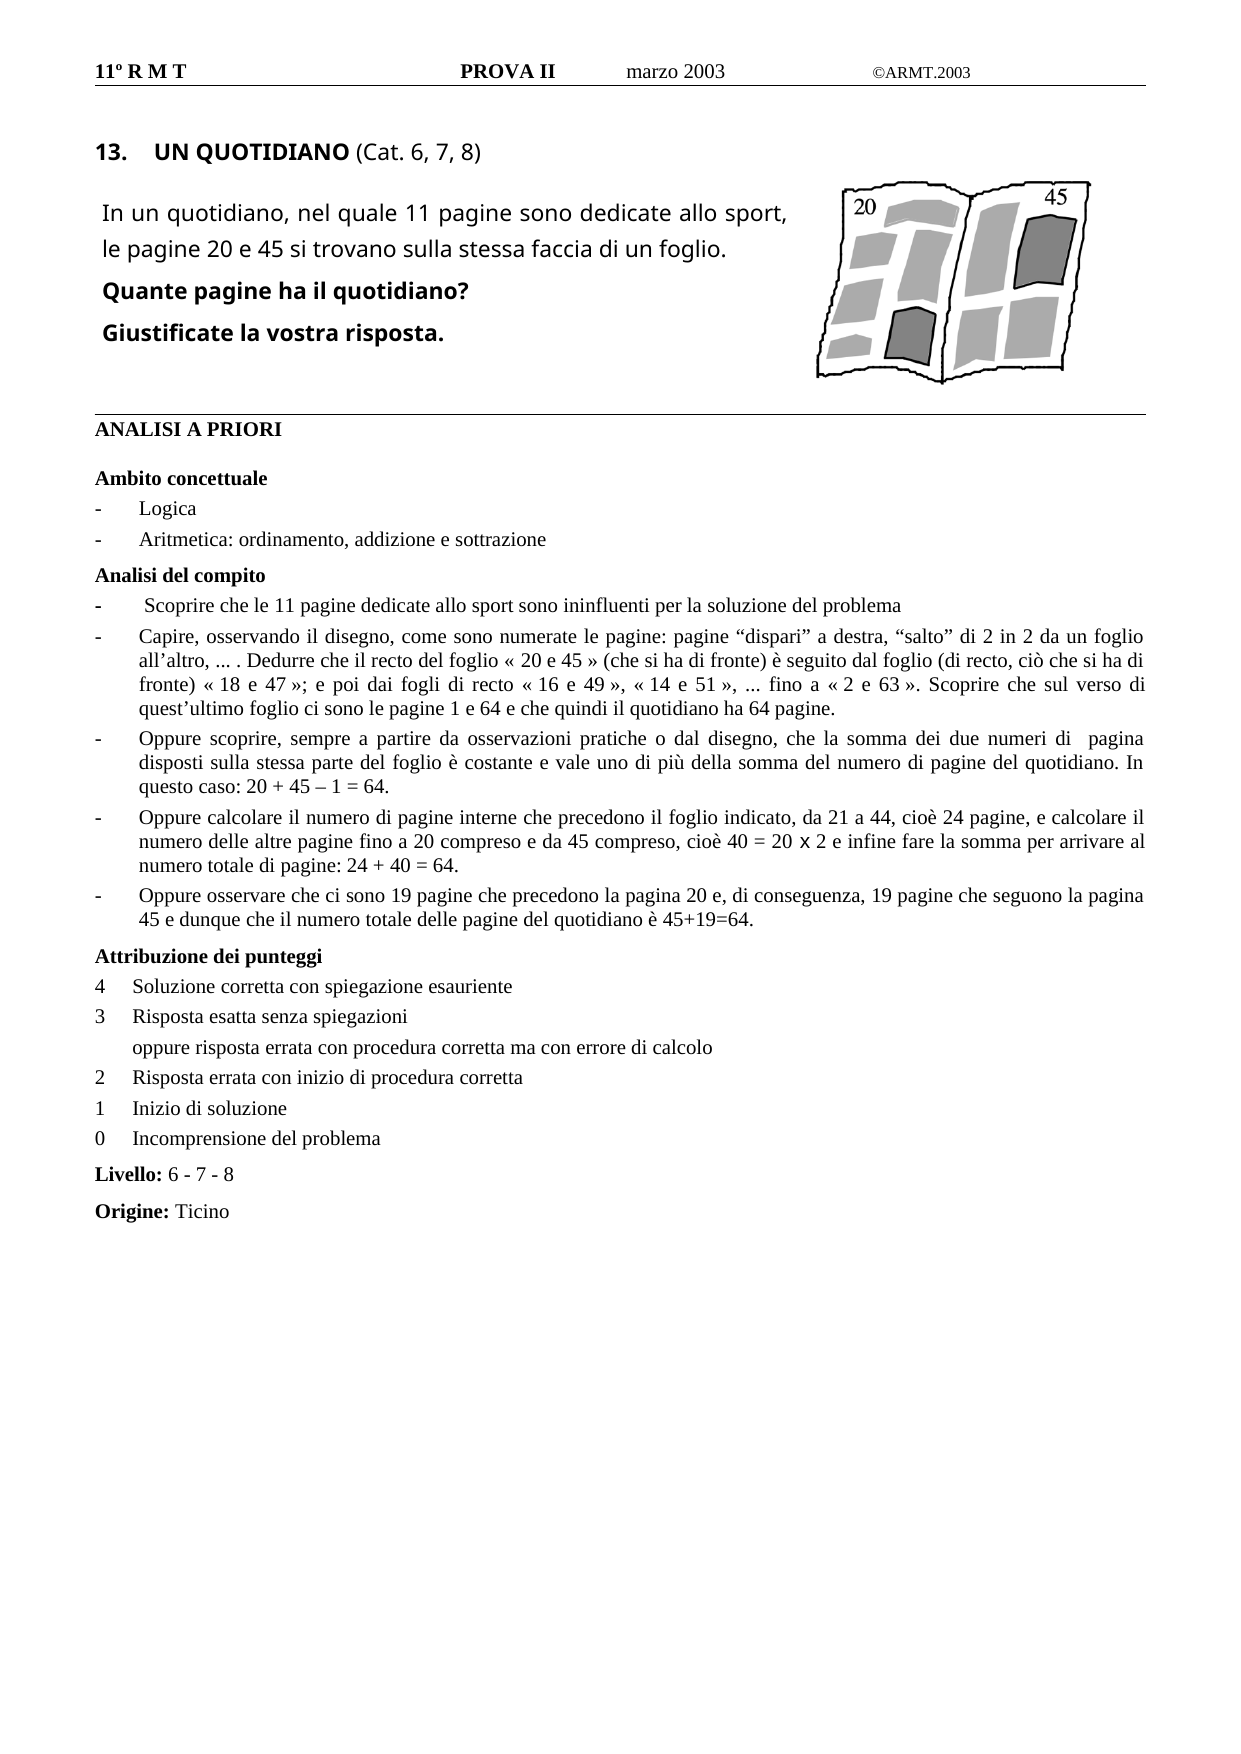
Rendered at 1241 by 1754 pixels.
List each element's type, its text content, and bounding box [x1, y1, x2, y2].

text - Capire, osservando il disegno, come sono numerate le pagine: pagine “dispari” a destra, “salto” di 2 in 2 da un foglio all’altro, ... . Dedurre che il recto del foglio « 20 e 45 » (che si ha di fronte) è seguito dal foglio (di recto, ciò che si ha di fronte) « 18 e 47 »; e poi dai fogli di recto « 16 e 49 », « 14 e 51 », ... fino a « 2 e 63 ». Scoprire che sul verso di quest’ultimo foglio ci sono le pagine 1 e 64 e che quindi il quotidiano ha 64 pagine. [94, 624, 1146, 720]
text - Logica [94, 496, 1146, 520]
text Origine: Ticino [94, 1199, 1146, 1223]
table_header [1106, 172, 1113, 389]
table_header In un quotidiano, nel quale 11 pagine sono dedicate allo sport, le pagine 20 e 45 si trovano sulla stessa faccia di un foglio. Quante pagine ha il quotidiano? Giustificate la vostra risposta. [95, 172, 796, 389]
text 3 Risposta esatta senza spiegazioni [94, 1004, 1146, 1028]
text Livello: 6 - 7 - 8 [94, 1162, 1146, 1186]
text 2 Risposta errata con inizio di procedura corretta [94, 1065, 1146, 1089]
table_header [796, 172, 803, 389]
text Attribuzione dei punteggi [94, 944, 1146, 968]
text 1 Inizio di soluzione [94, 1095, 1146, 1119]
text - Oppure scoprire, sempre a partire da osservazioni pratiche o dal disegno, che la somma dei due numeri di pagina disposti sulla stessa parte del foglio è costante e vale uno di più della somma del numero di pagine del quotidiano. In questo caso: 20 + 45 – 1 = 64. [94, 726, 1146, 798]
text Ambito concettuale [94, 466, 1146, 490]
text 4 Soluzione corretta con spiegazione esauriente [94, 974, 1146, 998]
picture [803, 172, 1106, 389]
text - Oppure calcolare il numero di pagine interne che precedono il foglio indicato, da 21 a 44, cioè 24 pagine, e calcolare il numero delle altre pagine fino a 20 compreso e da 45 compreso, cioè 40 = 20 x 2 e infine fare la somma per arrivare al numero totale di pagine: 24 + 40 = 64. [94, 805, 1146, 877]
text 13. UN QUOTIDIANO (Cat. 6, 7, 8) [94, 136, 1146, 167]
text - Oppure osservare che ci sono 19 pagine che precedono la pagina 20 e, di conseguenza, 19 pagine che seguono la pagina 45 e dunque che il numero totale delle pagine del quotidiano è 45+19=64. [94, 883, 1146, 931]
text oppure risposta errata con procedura corretta ma con errore di calcolo [94, 1035, 1146, 1059]
text ANALISI A PRIORI [94, 415, 1146, 441]
text - Scoprire che le 11 pagine dedicate allo sport sono ininfluenti per la soluzione del problema [94, 593, 1146, 617]
text - Aritmetica: ordinamento, addizione e sottrazione [94, 527, 1146, 551]
text 0 Incomprensione del problema [94, 1126, 1146, 1150]
text Analisi del compito [94, 563, 1146, 587]
